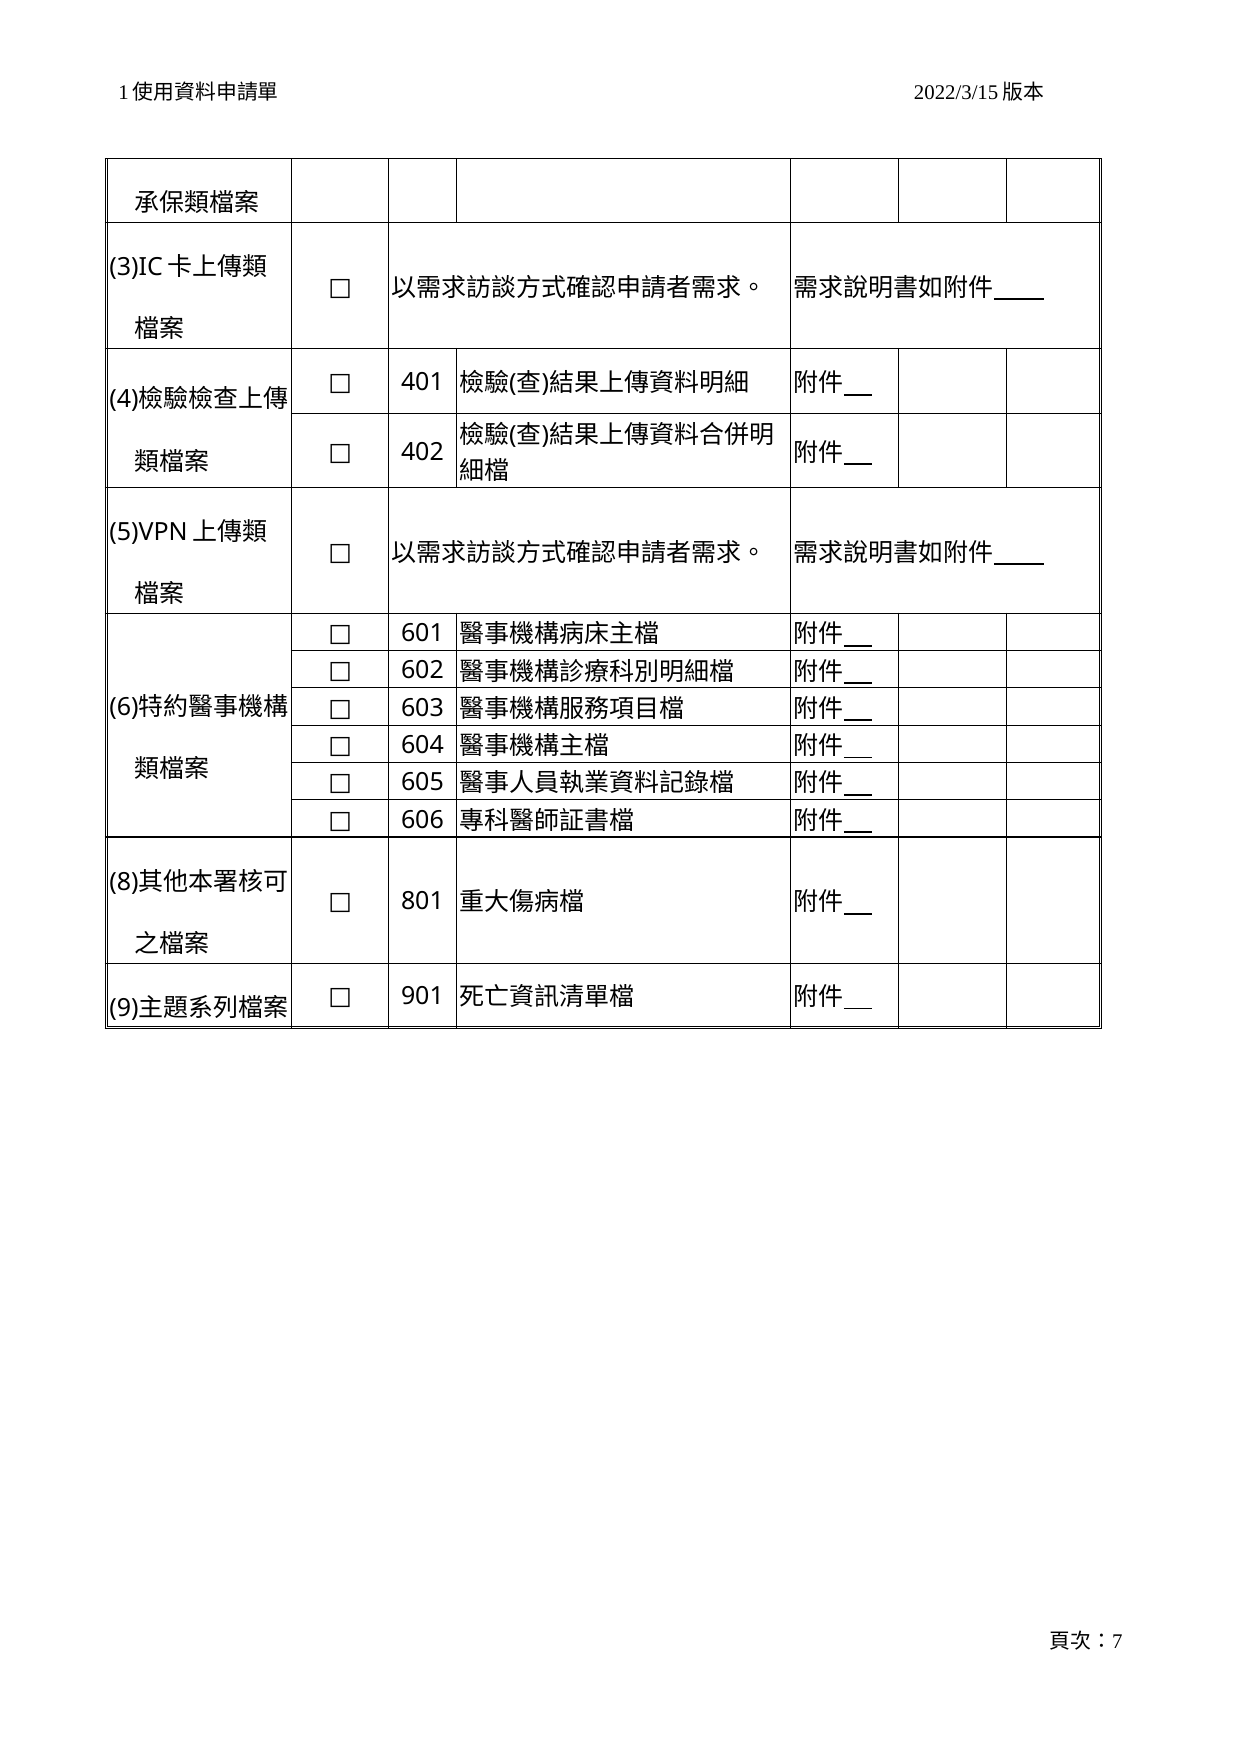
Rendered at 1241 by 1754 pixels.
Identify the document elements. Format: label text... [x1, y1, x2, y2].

table_cell □ [292, 349, 388, 413]
table_cell [1007, 964, 1099, 1026]
table_cell 醫事人員執業資料記錄檔 [457, 763, 790, 799]
table_cell [1007, 614, 1099, 650]
table_cell 醫事機構病床主檔 [457, 614, 790, 650]
table_cell [899, 800, 1006, 836]
table_cell [1007, 159, 1099, 222]
table_cell 901 [389, 964, 456, 1026]
table_cell [1007, 838, 1099, 962]
table_cell (9)主題系列檔案 [108, 964, 291, 1026]
table_cell 醫事機構診療科別明細檔 [457, 651, 790, 687]
table_cell [899, 726, 1006, 762]
table_cell [899, 651, 1006, 687]
table_cell [1007, 763, 1099, 799]
table_cell 401 [389, 349, 456, 413]
table_cell [791, 159, 898, 222]
table_cell □ [292, 614, 388, 650]
table_cell 專科醫師証書檔 [457, 800, 790, 836]
table_cell 死亡資訊清單檔 [457, 964, 790, 1026]
table_cell [1007, 726, 1099, 762]
table_cell 附件 [791, 414, 898, 487]
table_cell 附件 [791, 688, 898, 724]
table_cell [1007, 651, 1099, 687]
table_cell □ [292, 414, 388, 487]
table_cell 附件 [791, 349, 898, 413]
table_cell (4)檢驗檢查上傳類檔案 [108, 349, 291, 487]
table_cell 附件 [791, 838, 898, 962]
table_cell 606 [389, 800, 456, 836]
table_cell □ [292, 800, 388, 836]
table_cell □ [292, 838, 388, 962]
table_cell □ [292, 223, 388, 348]
table_cell [899, 349, 1006, 413]
table_cell (6)特約醫事機構類檔案 [108, 614, 291, 836]
table_cell [1007, 688, 1099, 724]
table_cell 附件 [791, 763, 898, 799]
table_cell [899, 414, 1006, 487]
table_cell □ [292, 688, 388, 724]
table_cell 附件 [791, 614, 898, 650]
table_cell [1007, 800, 1099, 836]
table_cell □ [292, 763, 388, 799]
table_cell 601 [389, 614, 456, 650]
table_cell 承保類檔案 [108, 159, 291, 222]
table_cell (8)其他本署核可之檔案 [108, 838, 291, 962]
table_cell [899, 838, 1006, 962]
table_cell 603 [389, 688, 456, 724]
table_cell 605 [389, 763, 456, 799]
table_cell [899, 159, 1006, 222]
table_cell [899, 763, 1006, 799]
table_cell [389, 159, 456, 222]
table_cell [899, 964, 1006, 1026]
table_cell 附件 [791, 800, 898, 836]
table_cell □ [292, 964, 388, 1026]
table_cell [1007, 414, 1099, 487]
table_cell [292, 159, 388, 222]
table_cell 以需求訪談方式確認申請者需求。 [389, 488, 790, 613]
table_cell [899, 688, 1006, 724]
table_cell 以需求訪談方式確認申請者需求。 [389, 223, 790, 348]
table_cell 檢驗(查)結果上傳資料明細 [457, 349, 790, 413]
table_cell 需求說明書如附件 [791, 488, 1099, 613]
table_cell 附件 [791, 651, 898, 687]
table_cell 602 [389, 651, 456, 687]
table_cell 402 [389, 414, 456, 487]
table_cell 檢驗(查)結果上傳資料合併明細檔 [457, 414, 790, 487]
table_cell 醫事機構服務項目檔 [457, 688, 790, 724]
table_cell [1007, 349, 1099, 413]
table_cell 需求說明書如附件 [791, 223, 1099, 348]
table_cell (3)IC卡上傳類檔案 [108, 223, 291, 348]
table_cell [457, 159, 790, 222]
table_cell 重大傷病檔 [457, 838, 790, 962]
table_cell 醫事機構主檔 [457, 726, 790, 762]
table_cell (5)VPN上傳類檔案 [108, 488, 291, 613]
table_cell 附件 [791, 726, 898, 762]
table_cell [899, 614, 1006, 650]
table_cell 801 [389, 838, 456, 962]
table_cell □ [292, 726, 388, 762]
table_cell □ [292, 488, 388, 613]
table_cell □ [292, 651, 388, 687]
table_cell 604 [389, 726, 456, 762]
table_cell 附件 [791, 964, 898, 1026]
